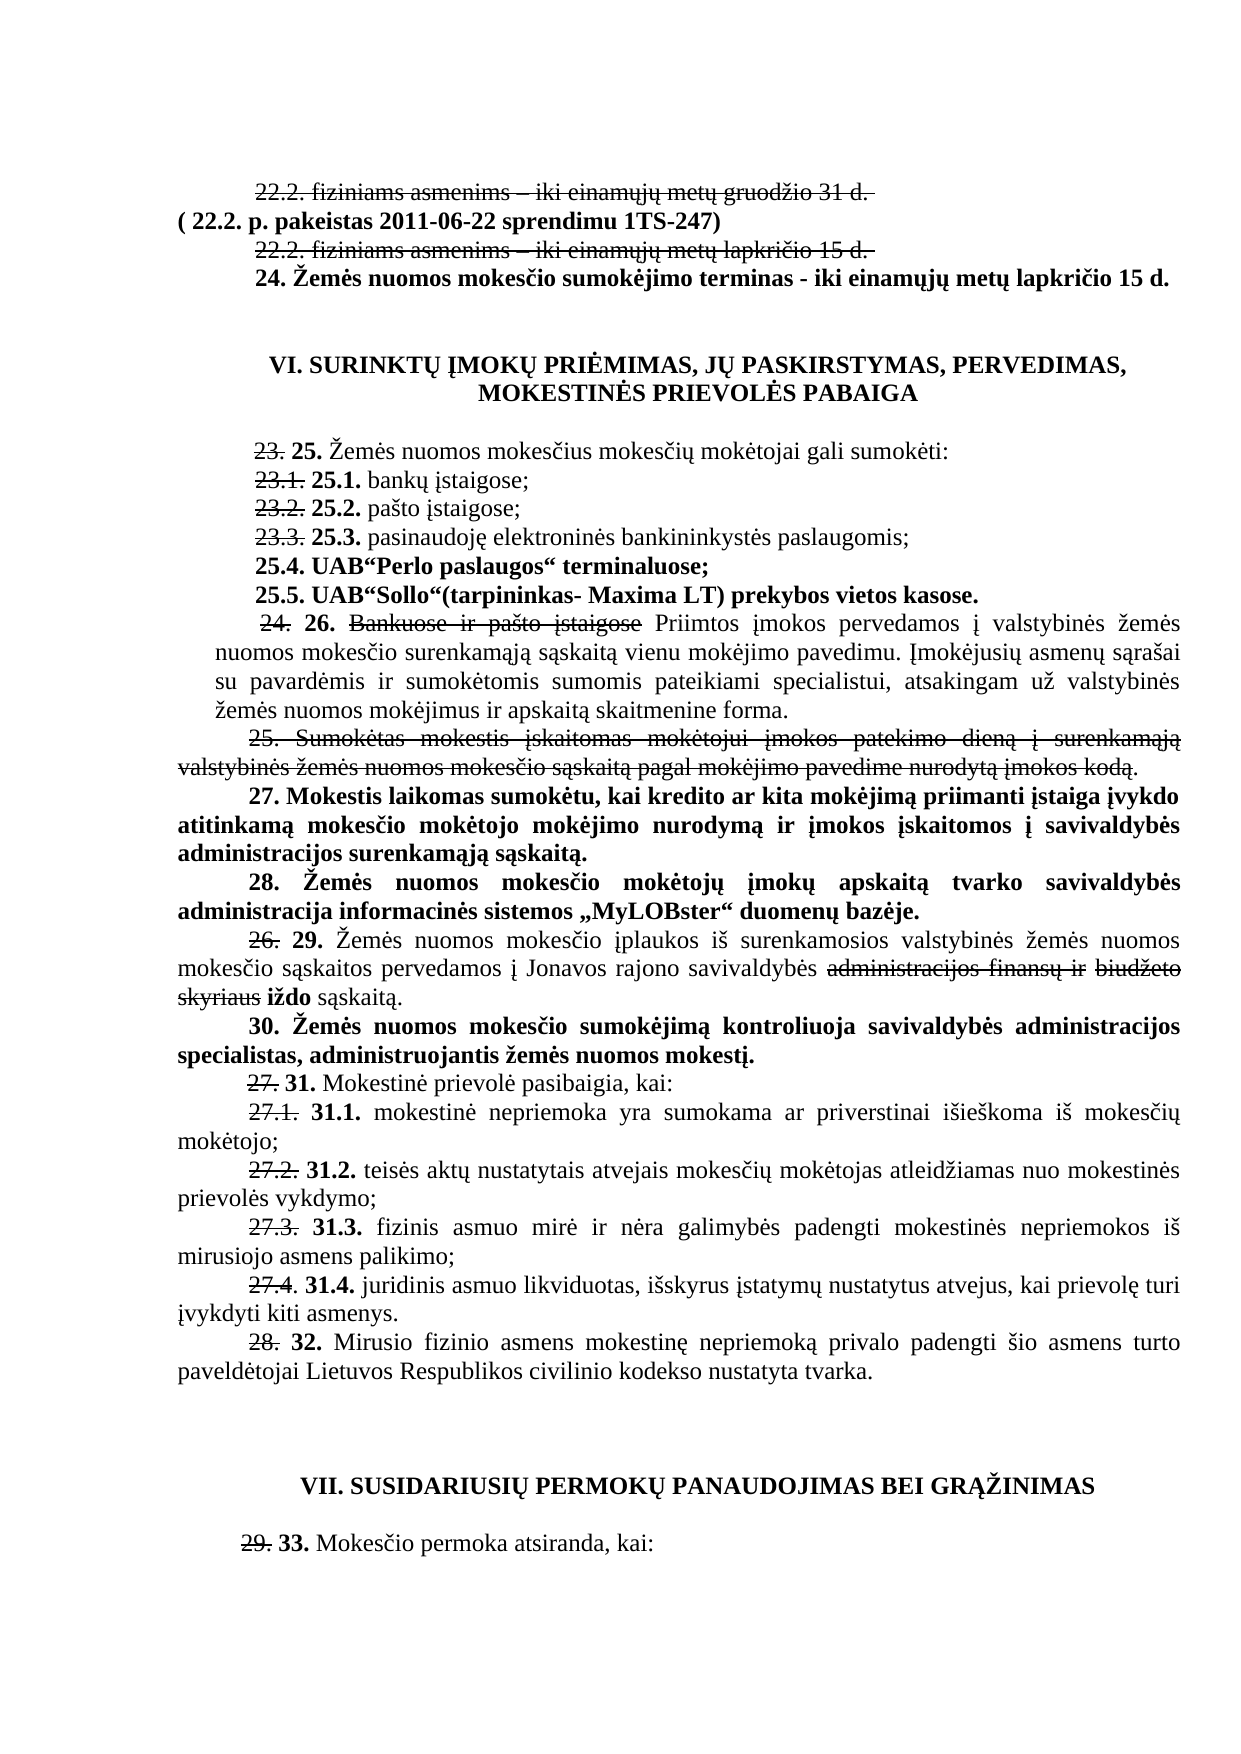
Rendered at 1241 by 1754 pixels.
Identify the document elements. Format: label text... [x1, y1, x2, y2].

text 23.1. 25.1. bankų įstaigose; [177, 465, 1181, 493]
text 27.3. 31.3. fizinis asmuo mirė ir nėra galimybės padengti mokestinės nepriemokos iš mirusiojo asmens palikimo; [177, 1212, 1181, 1270]
text VI. SURINKTŲ ĮMOKŲ PRIĖMIMAS, JŲ PASKIRSTYMAS, PERVEDIMAS, MOKESTINĖS PRIEVOLĖS PABAIGA [215, 350, 1181, 407]
text 28. 32. Mirusio fizinio asmens mokestinę nepriemoką privalo padengti šio asmens turto paveldėtojai Lietuvos Respublikos civilinio kodekso nustatyta tvarka. [177, 1327, 1181, 1385]
text 22.2. fiziniams asmenims – iki einamųjų metų gruodžio 31 d. [177, 177, 1181, 206]
text 26. 29. Žemės nuomos mokesčio įplaukos iš surenkamosios valstybinės žemės nuomos mokesčio sąskaitos pervedamos į Jonavos rajono savivaldybės administracijos finansų ir biudžeto skyriaus iždo sąskaitą. [177, 925, 1181, 1011]
text 23. 25. Žemės nuomos mokesčius mokesčių mokėtojai gali sumokėti: [215, 436, 1181, 465]
text 28. Žemės nuomos mokesčio mokėtojų įmokų apskaitą tvarko savivaldybės administracija informacinės sistemos „MyLOBster“ duomenų bazėje. [177, 867, 1181, 925]
text 23.2. 25.2. pašto įstaigose; [177, 493, 1181, 522]
text 24. Žemės nuomos mokesčio sumokėjimo terminas - iki einamųjų metų lapkričio 15 d. [177, 263, 1181, 292]
text 23.3. 25.3. pasinaudoję elektroninės bankininkystės paslaugomis; [177, 522, 1181, 551]
text 27.4. 31.4. juridinis asmuo likviduotas, išskyrus įstatymų nustatytus atvejus, kai prievolę turi įvykdyti kiti asmenys. [177, 1270, 1181, 1327]
text 27. Mokestis laikomas sumokėtu, kai kredito ar kita mokėjimą priimanti įstaiga įvykdo atitinkamą mokesčio mokėtojo mokėjimo nurodymą ir įmokos įskaitomos į savivaldybės administracijos surenkamąją sąskaitą. [177, 781, 1181, 867]
text 25.4. UAB“Perlo paslaugos“ terminaluose; [177, 551, 1181, 580]
text 25.5. UAB“Sollo“(tarpininkas- Maxima LT) prekybos vietos kasose. [177, 580, 1181, 608]
text 22.2. fiziniams asmenims – iki einamųjų metų lapkričio 15 d. [177, 235, 1181, 263]
text 29. 33. Mokesčio permoka atsiranda, kai: [215, 1528, 1181, 1557]
text 25. Sumokėtas mokestis įskaitomas mokėtojui įmokos patekimo dieną į surenkamąją valstybinės žemės nuomos mokesčio sąskaitą pagal mokėjimo pavedime nurodytą įmokos kodą. [177, 723, 1181, 781]
text ( 22.2. p. pakeistas 2011-06-22 sprendimu 1TS-247) [177, 206, 1181, 235]
text 24. 26. Bankuose ir pašto įstaigose Priimtos įmokos pervedamos į valstybinės žemės nuomos mokesčio surenkamąją sąskaitą vienu mokėjimo pavedimu. Įmokėjusių asmenų sąrašai su pavardėmis ir sumokėtomis sumomis pateikiami specialistui, atsakingam už valstybinės žemės nuomos mokėjimus ir apskaitą skaitmenine forma. [215, 608, 1181, 723]
text VII. SUSIDARIUSIŲ PERMOKŲ PANAUDOJIMAS BEI GRĄŽINIMAS [215, 1471, 1181, 1500]
text 27.1. 31.1. mokestinė nepriemoka yra sumokama ar priverstinai išieškoma iš mokesčių mokėtojo; [177, 1097, 1181, 1155]
text 27.2. 31.2. teisės aktų nustatytais atvejais mokesčių mokėtojas atleidžiamas nuo mokestinės prievolės vykdymo; [177, 1155, 1181, 1212]
text 27. 31. Mokestinė prievolė pasibaigia, kai: [215, 1068, 1181, 1097]
text 30. Žemės nuomos mokesčio sumokėjimą kontroliuoja savivaldybės administracijos specialistas, administruojantis žemės nuomos mokestį. [177, 1011, 1181, 1068]
